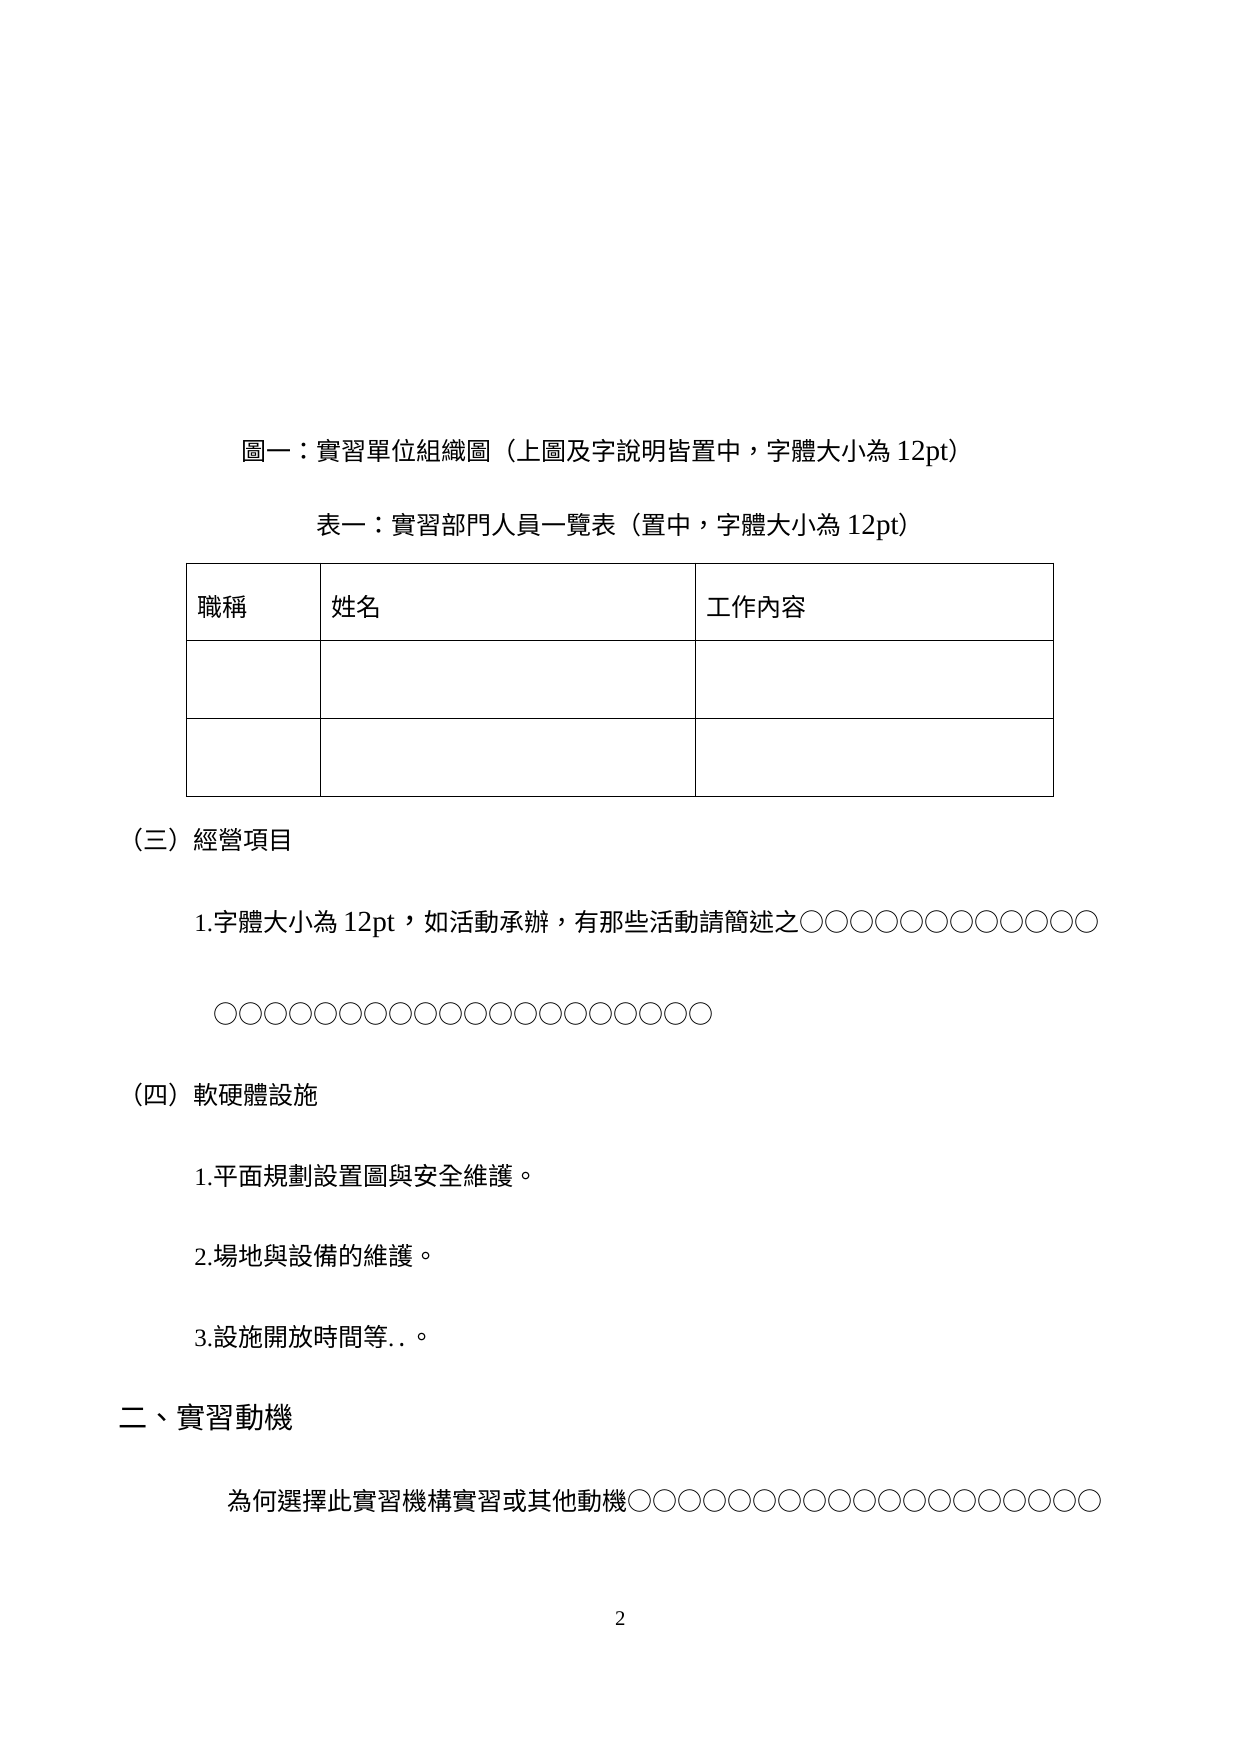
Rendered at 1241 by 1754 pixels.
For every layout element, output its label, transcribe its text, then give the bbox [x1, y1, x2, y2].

text （三）經營項目 [118, 797, 1122, 859]
table_cell [321, 641, 695, 718]
text 2.場地與設備的維護。 [194, 1213, 1122, 1276]
text 表一：實習部門人員一覽表（置中，字體大小為12pt） [118, 482, 1122, 544]
text 圖一：實習單位組織圖（上圖及字說明皆置中，字體大小為12pt） [241, 431, 999, 467]
table_cell [696, 641, 1053, 718]
table_cell [187, 719, 320, 796]
text 二、實習動機 [118, 1374, 1122, 1437]
table_cell [696, 719, 1053, 796]
text （四）軟硬體設施 [118, 1052, 1122, 1114]
text 1.平面規劃設置圖與安全維護。 [194, 1132, 1122, 1195]
text 1.字體大小為12pt，如活動承辦，有那些活動請簡述之○○○○○○○○○○○○○○○○○○○○○○○○○○○○○○○○ [194, 877, 1122, 1034]
text 3.設施開放時間等..。 [194, 1294, 1122, 1356]
table_header 姓名 [321, 564, 695, 640]
text 為何選擇此實習機構實習或其他動機○○○○○○○○○○○○○○○○○○○ [174, 1458, 1122, 1521]
table_header 職稱 [187, 564, 320, 640]
table_header 工作內容 [696, 564, 1053, 640]
table_cell [321, 719, 695, 796]
table_cell [187, 641, 320, 718]
